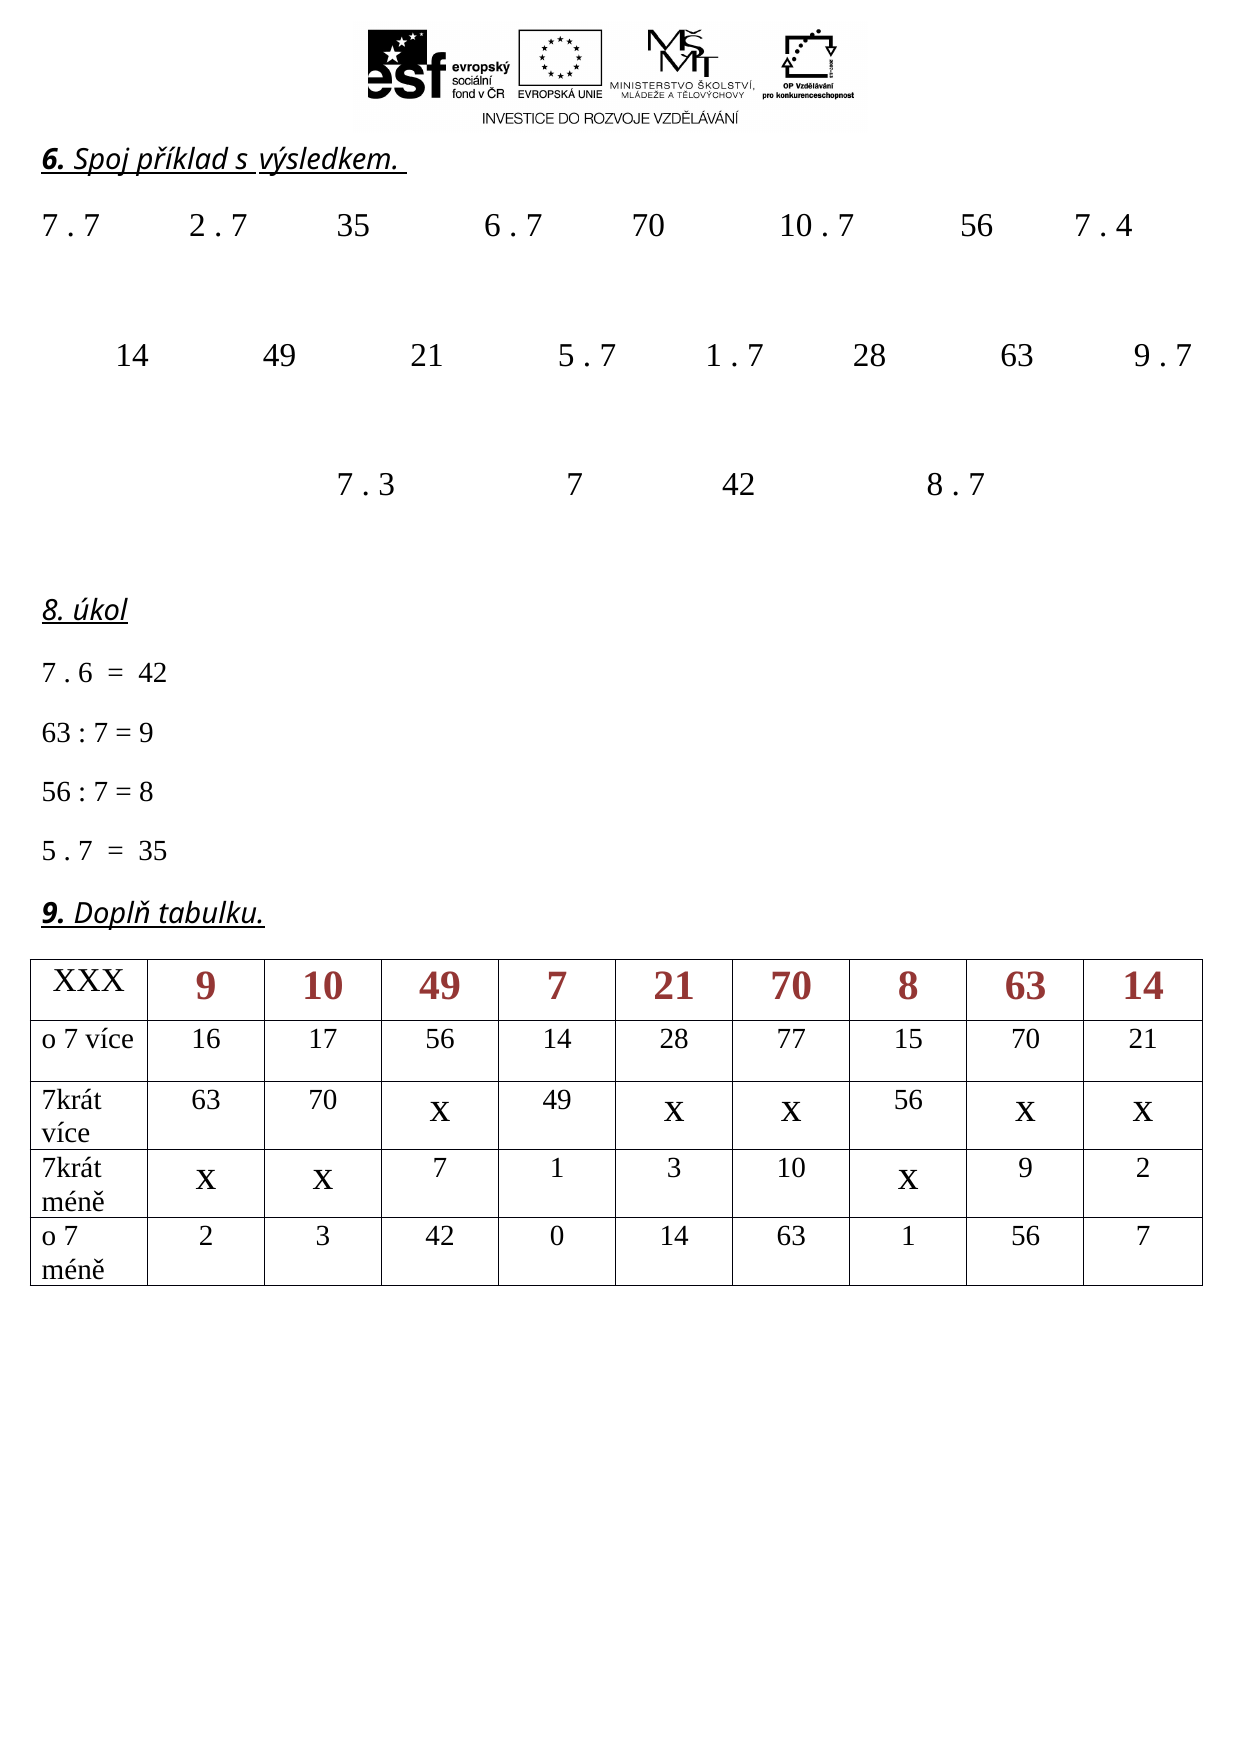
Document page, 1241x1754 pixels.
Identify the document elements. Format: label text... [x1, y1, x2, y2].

picture [353, 21, 869, 133]
table_cell 21 [1084, 1021, 1202, 1081]
table_cell 3 [265, 1218, 381, 1285]
text 14 49 21 5 . 7 1 . 7 28 63 9 . 7 [41, 335, 1199, 373]
table_cell 3 [616, 1150, 732, 1217]
table_cell x [1084, 1082, 1202, 1149]
table_cell x [850, 1150, 966, 1217]
table_cell 70 [967, 1021, 1083, 1081]
text 5 . 7 = 35 [41, 833, 1199, 867]
table_cell 7krát méně [31, 1150, 147, 1217]
table_cell 7 [382, 1150, 498, 1217]
table_header XXX [31, 960, 147, 1020]
table_cell 2 [148, 1218, 264, 1285]
table_cell 63 [733, 1218, 849, 1285]
table_cell 56 [967, 1218, 1083, 1285]
table_header 49 [382, 960, 498, 1020]
table_cell o 7 méně [31, 1218, 147, 1285]
table_cell 10 [733, 1150, 849, 1217]
table_cell 77 [733, 1021, 849, 1081]
text 56 : 7 = 8 [41, 774, 1199, 808]
table_cell 7 [1084, 1218, 1202, 1285]
table_cell 1 [499, 1150, 615, 1217]
table_cell 63 [148, 1082, 264, 1149]
table_cell 56 [850, 1082, 966, 1149]
table_cell x [382, 1082, 498, 1149]
table_cell x [967, 1082, 1083, 1149]
text 9. Doplň tabulku. [41, 893, 1199, 932]
text 63 : 7 = 9 [41, 715, 1199, 748]
text 8. úkol [41, 589, 1199, 628]
table_cell 9 [967, 1150, 1083, 1217]
table_header 9 [148, 960, 264, 1020]
table_cell 28 [616, 1021, 732, 1081]
table_cell 56 [382, 1021, 498, 1081]
text 6. Spoj příklad s výsledkem. [41, 99, 1199, 178]
table_header 63 [967, 960, 1083, 1020]
table_cell 2 [1084, 1150, 1202, 1217]
table_header 7 [499, 960, 615, 1020]
table_cell 17 [265, 1021, 381, 1081]
table_cell x [733, 1082, 849, 1149]
table_cell o 7 více [31, 1021, 147, 1081]
table_cell 0 [499, 1218, 615, 1285]
text 7 . 7 2 . 7 35 6 . 7 70 10 . 7 56 7 . 4 [41, 205, 1199, 243]
table_cell x [265, 1150, 381, 1217]
table_cell 15 [850, 1021, 966, 1081]
text 7 . 3 7 42 8 . 7 [41, 464, 1199, 503]
table_cell 70 [265, 1082, 381, 1149]
table_cell 42 [382, 1218, 498, 1285]
table_cell x [616, 1082, 732, 1149]
table_cell 1 [850, 1218, 966, 1285]
text 7 . 6 = 42 [41, 655, 1199, 689]
table_cell 49 [499, 1082, 615, 1149]
table_header 8 [850, 960, 966, 1020]
table_cell 14 [499, 1021, 615, 1081]
table_cell 16 [148, 1021, 264, 1081]
table_header 10 [265, 960, 381, 1020]
table_header 14 [1084, 960, 1202, 1020]
table_cell 14 [616, 1218, 732, 1285]
table_cell 7krát více [31, 1082, 147, 1149]
table_header 70 [733, 960, 849, 1020]
table_cell x [148, 1150, 264, 1217]
table_header 21 [616, 960, 732, 1020]
